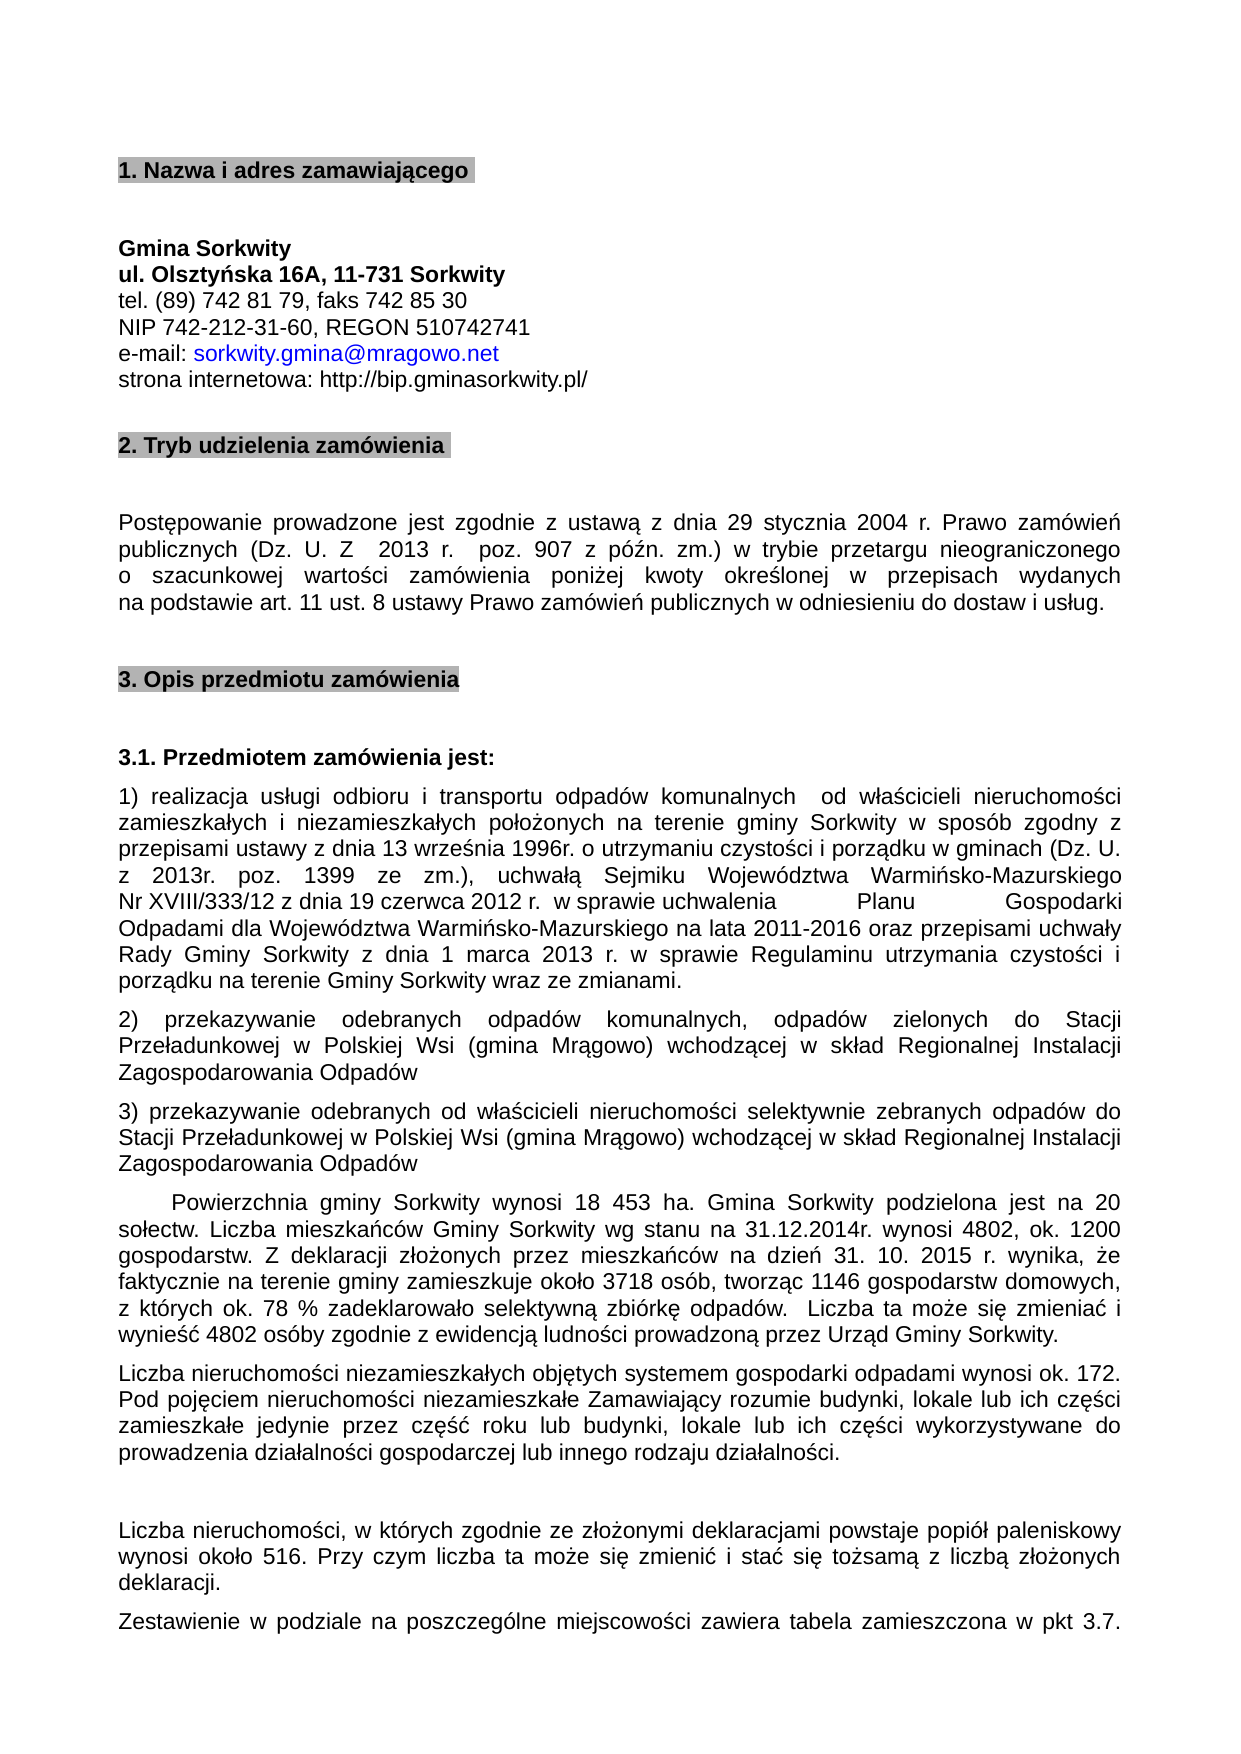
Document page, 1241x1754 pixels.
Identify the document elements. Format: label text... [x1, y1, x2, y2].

text 1) realizacja usługi odbioru i transportu odpadów komunalnych od właścicieli nieruchomości zamieszkałych i niezamieszkałych położonych na terenie gminy Sorkwity w sposób zgodny z przepisami ustawy z dnia 13 września 1996r. o utrzymaniu czystości i porządku w gminach (Dz. U. z 2013r. poz. 1399 ze zm.), uchwałą Sejmiku Województwa Warmińsko-Mazurskiego Nr XVIII/333/12 z dnia 19 czerwca 2012 r. w sprawie uchwalenia Planu Gospodarki Odpadami dla Województwa Warmińsko-Mazurskiego na lata 2011-2016 oraz przepisami uchwały Rady Gminy Sorkwity z dnia 1 marca 2013 r. w sprawie Regulaminu utrzymania czystości i porządku na terenie Gminy Sorkwity wraz ze zmianami. [118, 783, 1122, 993]
text 3) przekazywanie odebranych od właścicieli nieruchomości selektywnie zebranych odpadów do Stacji Przeładunkowej w Polskiej Wsi (gmina Mrągowo) wchodzącej w skład Regionalnej Instalacji Zagospodarowania Odpadów [118, 1098, 1122, 1177]
text Zestawienie w podziale na poszczególne miejscowości zawiera tabela zamieszczona w pkt 3.7. [118, 1608, 1122, 1634]
text Powierzchnia gminy Sorkwity wynosi 18 453 ha. Gmina Sorkwity podzielona jest na 20 sołectw. Liczba mieszkańców Gminy Sorkwity wg stanu na 31.12.2014r. wynosi 4802, ok. 1200 gospodarstw. Z deklaracji złożonych przez mieszkańców na dzień 31. 10. 2015 r. wynika, że faktycznie na terenie gminy zamieszkuje około 3718 osób, tworząc 1146 gospodarstw domowych, z których ok. 78 % zadeklarowało selektywną zbiórkę odpadów. Liczba ta może się zmieniać i wynieść 4802 osóby zgodnie z ewidencją ludności prowadzoną przez Urząd Gminy Sorkwity. [118, 1189, 1122, 1347]
text NIP 742-212-31-60, REGON 510742741 [118, 314, 1122, 340]
text ul. Olsztyńska 16A, 11-731 Sorkwity [118, 261, 1122, 287]
text e-mail: sorkwity.gmina@mragowo.net [118, 340, 1122, 366]
text 3.1. Przedmiotem zamówienia jest: [118, 744, 1122, 770]
text Liczba nieruchomości, w których zgodnie ze złożonymi deklaracjami powstaje popiół paleniskowy wynosi około 516. Przy czym liczba ta może się zmienić i stać się tożsamą z liczbą złożonych deklaracji. [118, 1517, 1122, 1596]
text 3. Opis przedmiotu zamówienia [118, 666, 1122, 692]
text strona internetowa: http://bip.gminasorkwity.pl/ [118, 366, 1122, 393]
text 2) przekazywanie odebranych odpadów komunalnych, odpadów zielonych do Stacji Przeładunkowej w Polskiej Wsi (gmina Mrągowo) wchodzącej w skład Regionalnej Instalacji Zagospodarowania Odpadów [118, 1006, 1122, 1085]
text Postępowanie prowadzone jest zgodnie z ustawą z dnia 29 stycznia 2004 r. Prawo zamówień publicznych (Dz. U. Z 2013 r. poz. 907 z późn. zm.) w trybie przetargu nieograniczonego o szacunkowej wartości zamówienia poniżej kwoty określonej w przepisach wydanych na podstawie art. 11 ust. 8 ustawy Prawo zamówień publicznych w odniesieniu do dostaw i usług. [118, 509, 1122, 615]
text tel. (89) 742 81 79, faks 742 85 30 [118, 287, 1122, 314]
text Gmina Sorkwity [118, 235, 1122, 261]
text Liczba nieruchomości niezamieszkałych objętych systemem gospodarki odpadami wynosi ok. 172. Pod pojęciem nieruchomości niezamieszkałe Zamawiający rozumie budynki, lokale lub ich części zamieszkałe jedynie przez część roku lub budynki, lokale lub ich części wykorzystywane do prowadzenia działalności gospodarczej lub innego rodzaju działalności. [118, 1360, 1122, 1465]
text 1. Nazwa i adres zamawiającego [118, 157, 1122, 183]
text 2. Tryb udzielenia zamówienia [118, 432, 1122, 458]
